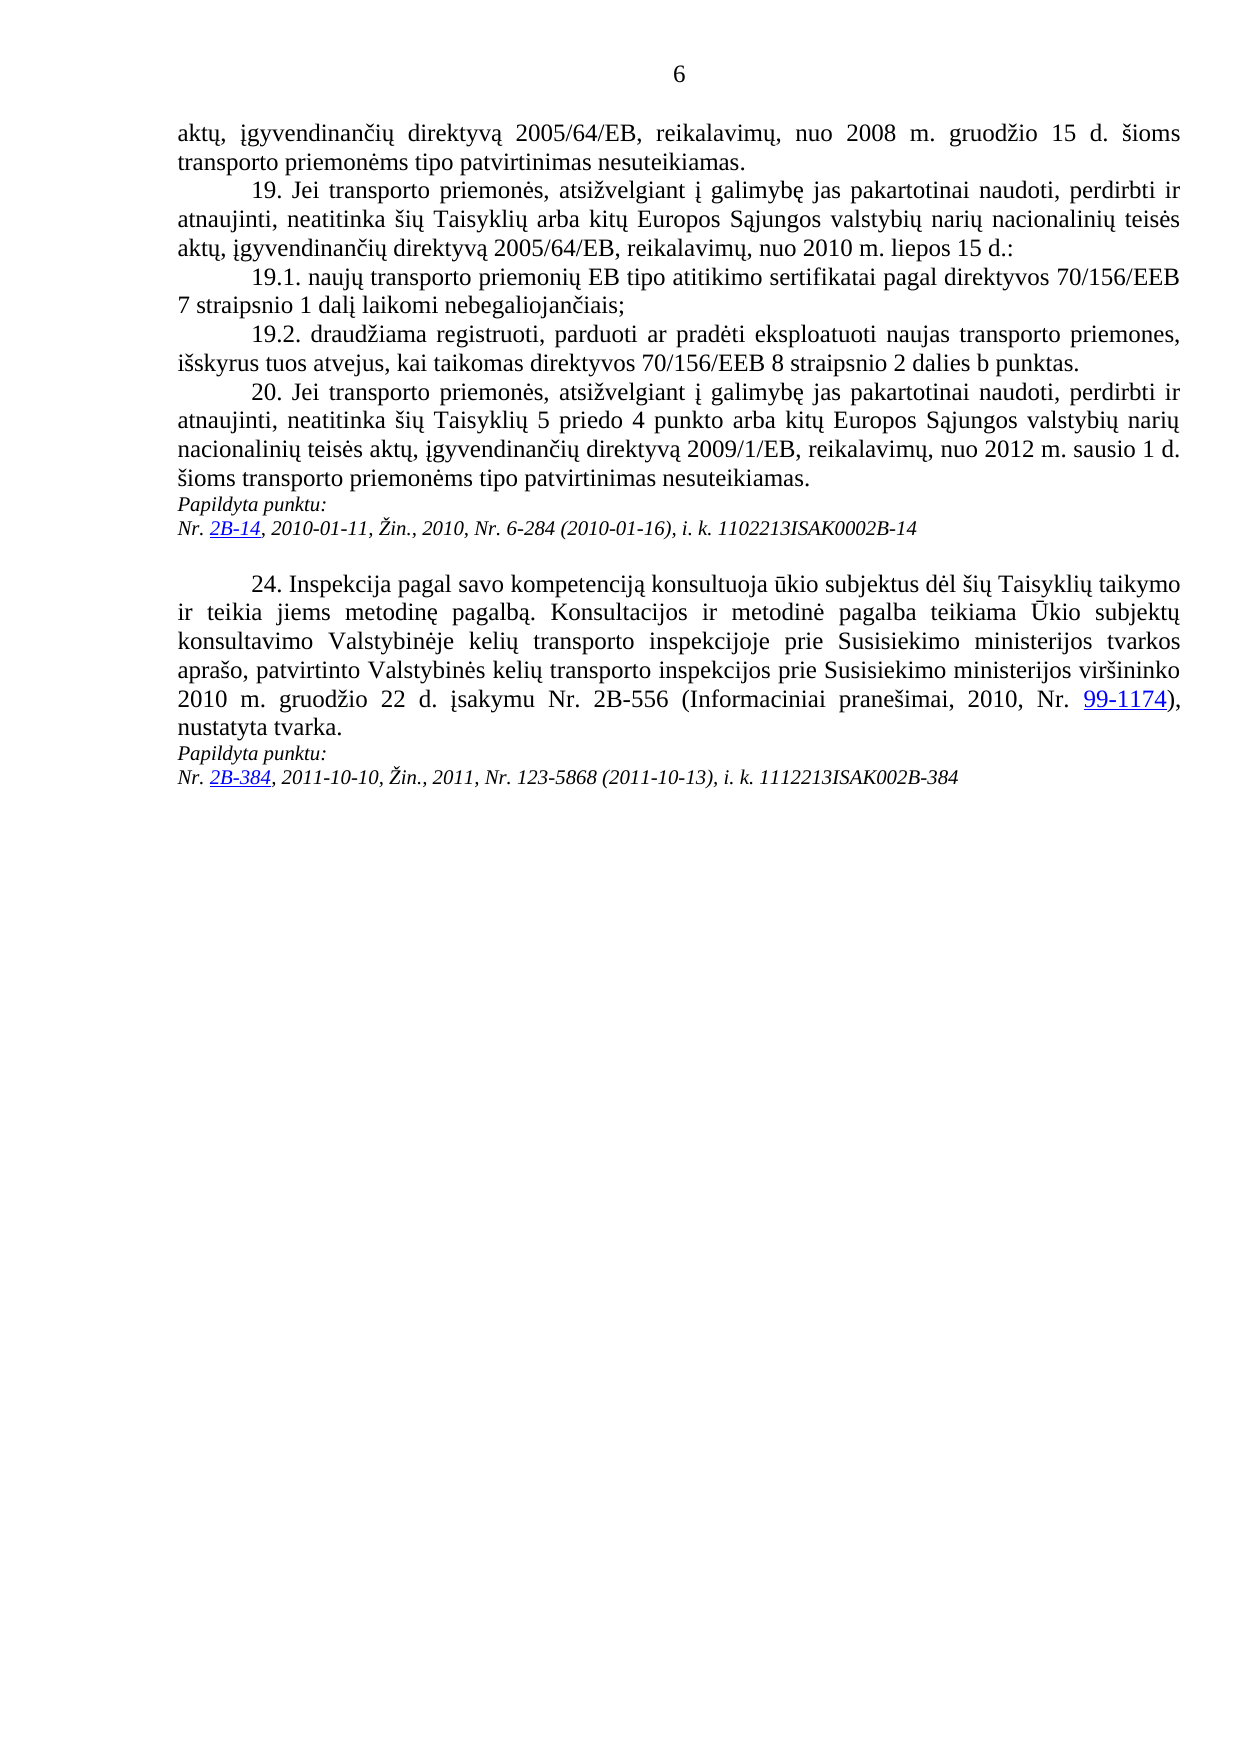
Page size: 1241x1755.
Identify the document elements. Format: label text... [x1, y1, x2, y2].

text Nr. 2B-14, 2010-01-11, Žin., 2010, Nr. 6-284 (2010-01-16), i. k. 1102213ISAK0002B-14 [177, 516, 1181, 540]
text Nr. 2B-384, 2011-10-10, Žin., 2011, Nr. 123-5868 (2011-10-13), i. k. 1112213ISAK002B-384 [177, 765, 1181, 789]
text 19. Jei transporto priemonės, atsižvelgiant į galimybę jas pakartotinai naudoti, perdirbti ir atnaujinti, neatitinka šių Taisyklių arba kitų Europos Sąjungos valstybių narių nacionalinių teisės aktų, įgyvendinančių direktyvą 2005/64/EB, reikalavimų, nuo 2010 m. liepos 15 d.: [177, 176, 1181, 262]
text Papildyta punktu: [177, 741, 1181, 765]
text 19.1. naujų transporto priemonių EB tipo atitikimo sertifikatai pagal direktyvos 70/156/EEB 7 straipsnio 1 dalį laikomi nebegaliojančiais; [177, 262, 1181, 319]
text aktų, įgyvendinančių direktyvą 2005/64/EB, reikalavimų, nuo 2008 m. gruodžio 15 d. šioms transporto priemonėms tipo patvirtinimas nesuteikiamas. [177, 118, 1181, 176]
text 20. Jei transporto priemonės, atsižvelgiant į galimybę jas pakartotinai naudoti, perdirbti ir atnaujinti, neatitinka šių Taisyklių 5 priedo 4 punkto arba kitų Europos Sąjungos valstybių narių nacionalinių teisės aktų, įgyvendinančių direktyvą 2009/1/EB, reikalavimų, nuo 2012 m. sausio 1 d. šioms transporto priemonėms tipo patvirtinimas nesuteikiamas. [177, 377, 1181, 492]
text 19.2. draudžiama registruoti, parduoti ar pradėti eksploatuoti naujas transporto priemones, išskyrus tuos atvejus, kai taikomas direktyvos 70/156/EEB 8 straipsnio 2 dalies b punktas. [177, 319, 1181, 377]
text 24. Inspekcija pagal savo kompetenciją konsultuoja ūkio subjektus dėl šių Taisyklių taikymo ir teikia jiems metodinę pagalbą. Konsultacijos ir metodinė pagalba teikiama Ūkio subjektų konsultavimo Valstybinėje kelių transporto inspekcijoje prie Susisiekimo ministerijos tvarkos aprašo, patvirtinto Valstybinės kelių transporto inspekcijos prie Susisiekimo ministerijos viršininko 2010 m. gruodžio 22 d. įsakymu Nr. 2B-556 (Informaciniai pranešimai, 2010, Nr. 99-1174), nustatyta tvarka. [177, 569, 1181, 741]
text Papildyta punktu: [177, 492, 1181, 516]
